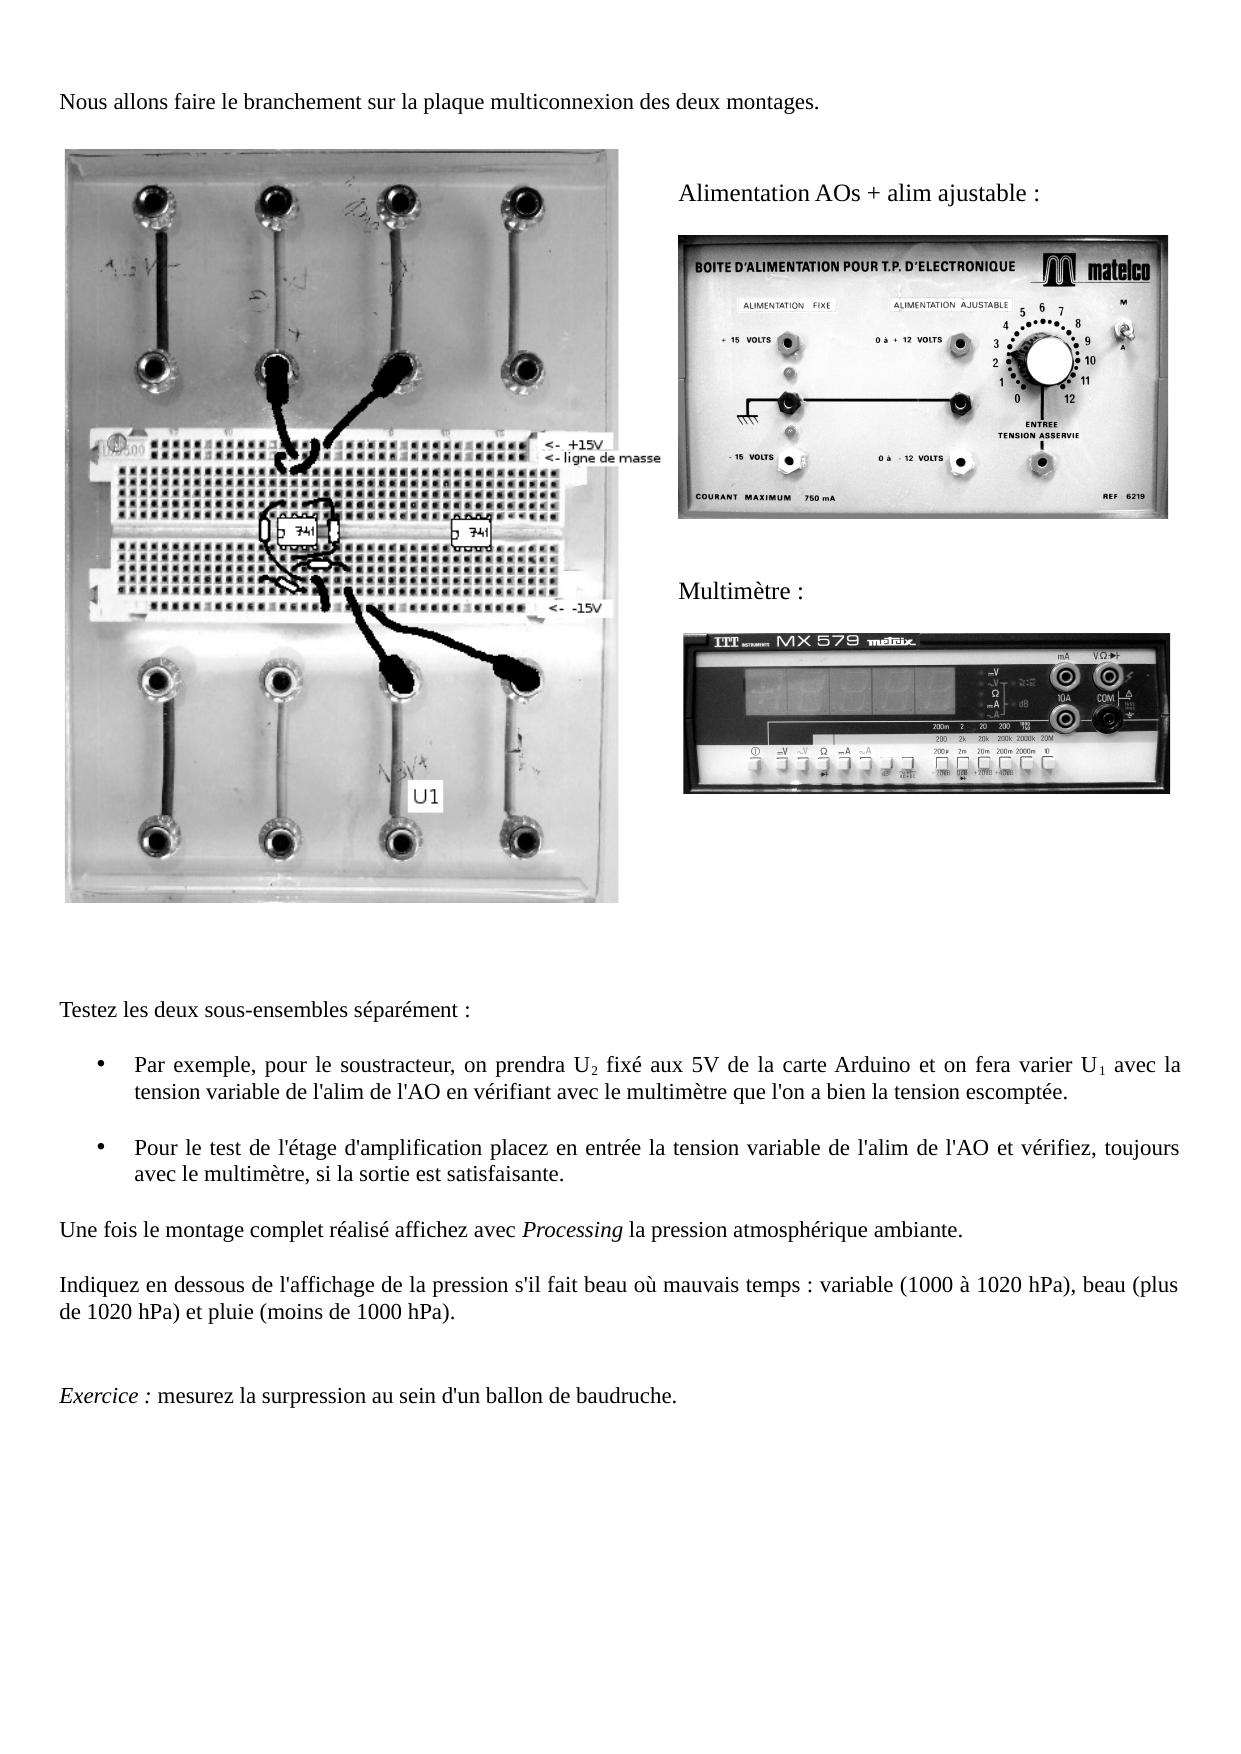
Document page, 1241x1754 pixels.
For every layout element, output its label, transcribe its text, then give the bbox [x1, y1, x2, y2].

table_header [59, 144, 672, 908]
list Par exemple, pour le soustracteur, on prendra U2 fixé aux 5V de la carte Arduino et on fera varier U1 avec la tension variable de l'alim de l'AO en vérifiant avec le multimètre que l'on a bien la tension escomptée. [97, 1051, 1181, 1104]
text Exercice : mesurez la surpression au sein d'un ballon de baudruche. [59, 1383, 1181, 1409]
text Nous allons faire le branchement sur la plaque multiconnexion des deux montages. [59, 88, 1181, 114]
text Une fois le montage complet réalisé affichez avec Processing la pression atmosphérique ambiante. [59, 1216, 1181, 1242]
picture [64, 149, 667, 903]
text Testez les deux sous-ensembles séparément : [59, 996, 1181, 1022]
table_header Alimentation AOs + alim ajustable : Multimètre : [673, 144, 1181, 908]
picture [678, 235, 1169, 519]
text Indiquez en dessous de l'affichage de la pression s'il fait beau où mauvais temps : variable (1000 à 1020 hPa), beau (plus de 1020 hPa) et pluie (moins de 1000 hPa). [59, 1272, 1181, 1324]
picture [683, 633, 1171, 794]
list Pour le test de l'étage d'amplification placez en entrée la tension variable de l'alim de l'AO et vérifiez, toujours avec le multimètre, si la sortie est satisfaisante. [97, 1134, 1181, 1187]
